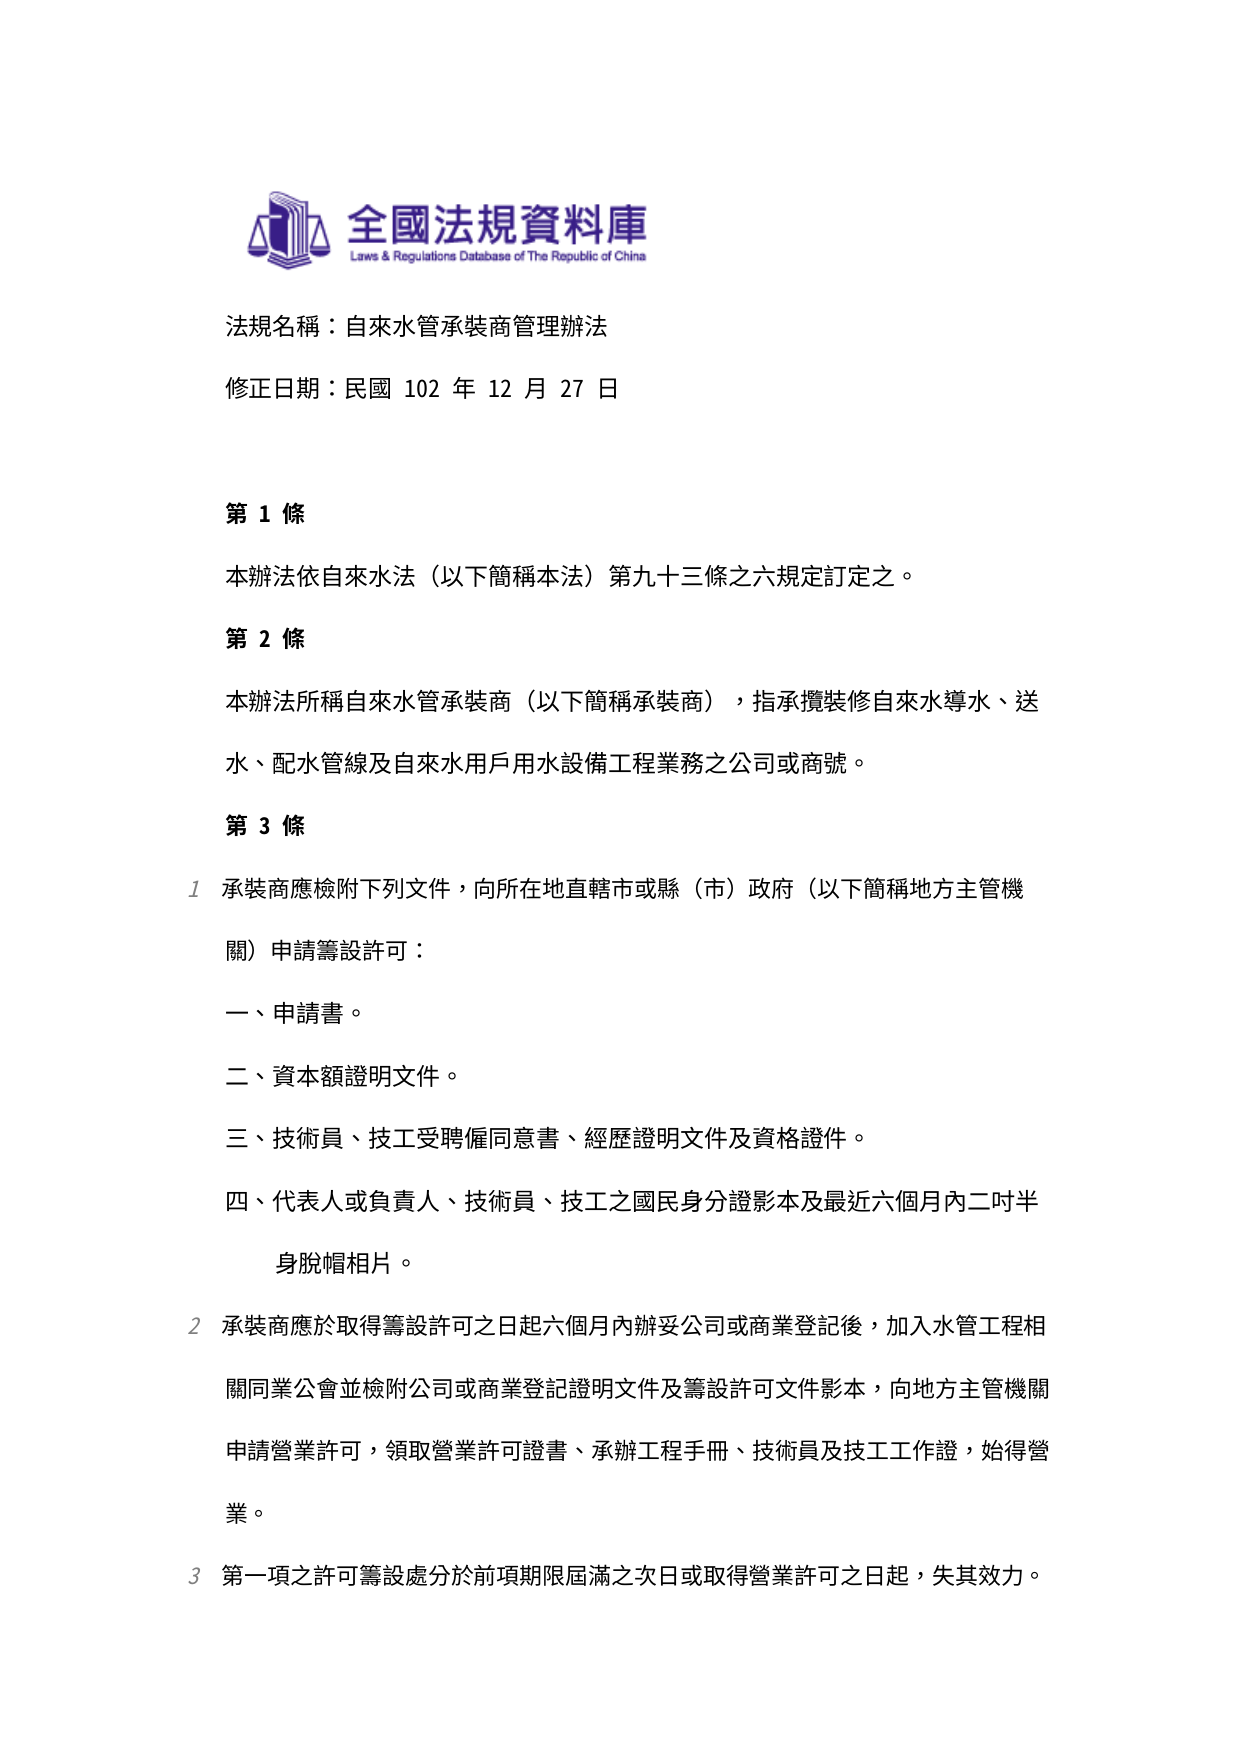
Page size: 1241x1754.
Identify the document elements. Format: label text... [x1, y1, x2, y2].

text 二、資本額證明文件。 [225, 1033, 1053, 1096]
text 一、申請書。 [225, 971, 1053, 1033]
text 第 1 條 [225, 471, 1053, 533]
text 本辦法依自來水法（以下簡稱本法）第九十三條之六規定訂定之。 [225, 533, 1053, 596]
text 法規名稱：自來水管承裝商管理辦法 [225, 283, 1053, 346]
text 第 2 條 [225, 596, 1053, 658]
text 第 3 條 [225, 783, 1053, 846]
text 3 第一項之許可籌設處分於前項期限屆滿之次日或取得營業許可之日起，失其效力。 [187, 1533, 1053, 1596]
text 2 承裝商應於取得籌設許可之日起六個月內辦妥公司或商業登記後，加入水管工程相關同業公會並檢附公司或商業登記證明文件及籌設許可文件影本，向地方主管機關申請營業許可，領取營業許可證書、承辦工程手冊、技術員及技工工作證，始得營業。 [187, 1283, 1053, 1533]
text 四、代表人或負責人、技術員、技工之國民身分證影本及最近六個月內二吋半身脫帽相片。 [225, 1158, 1053, 1283]
text 修正日期：民國 102 年 12 月 27 日 [225, 346, 1053, 408]
text 三、技術員、技工受聘僱同意書、經歷證明文件及資格證件。 [225, 1096, 1053, 1158]
text 本辦法所稱自來水管承裝商（以下簡稱承裝商），指承攬裝修自來水導水、送水、配水管線及自來水用戶用水設備工程業務之公司或商號。 [225, 658, 1053, 783]
text 1 承裝商應檢附下列文件，向所在地直轄市或縣（市）政府（以下簡稱地方主管機關）申請籌設許可： [187, 846, 1053, 971]
